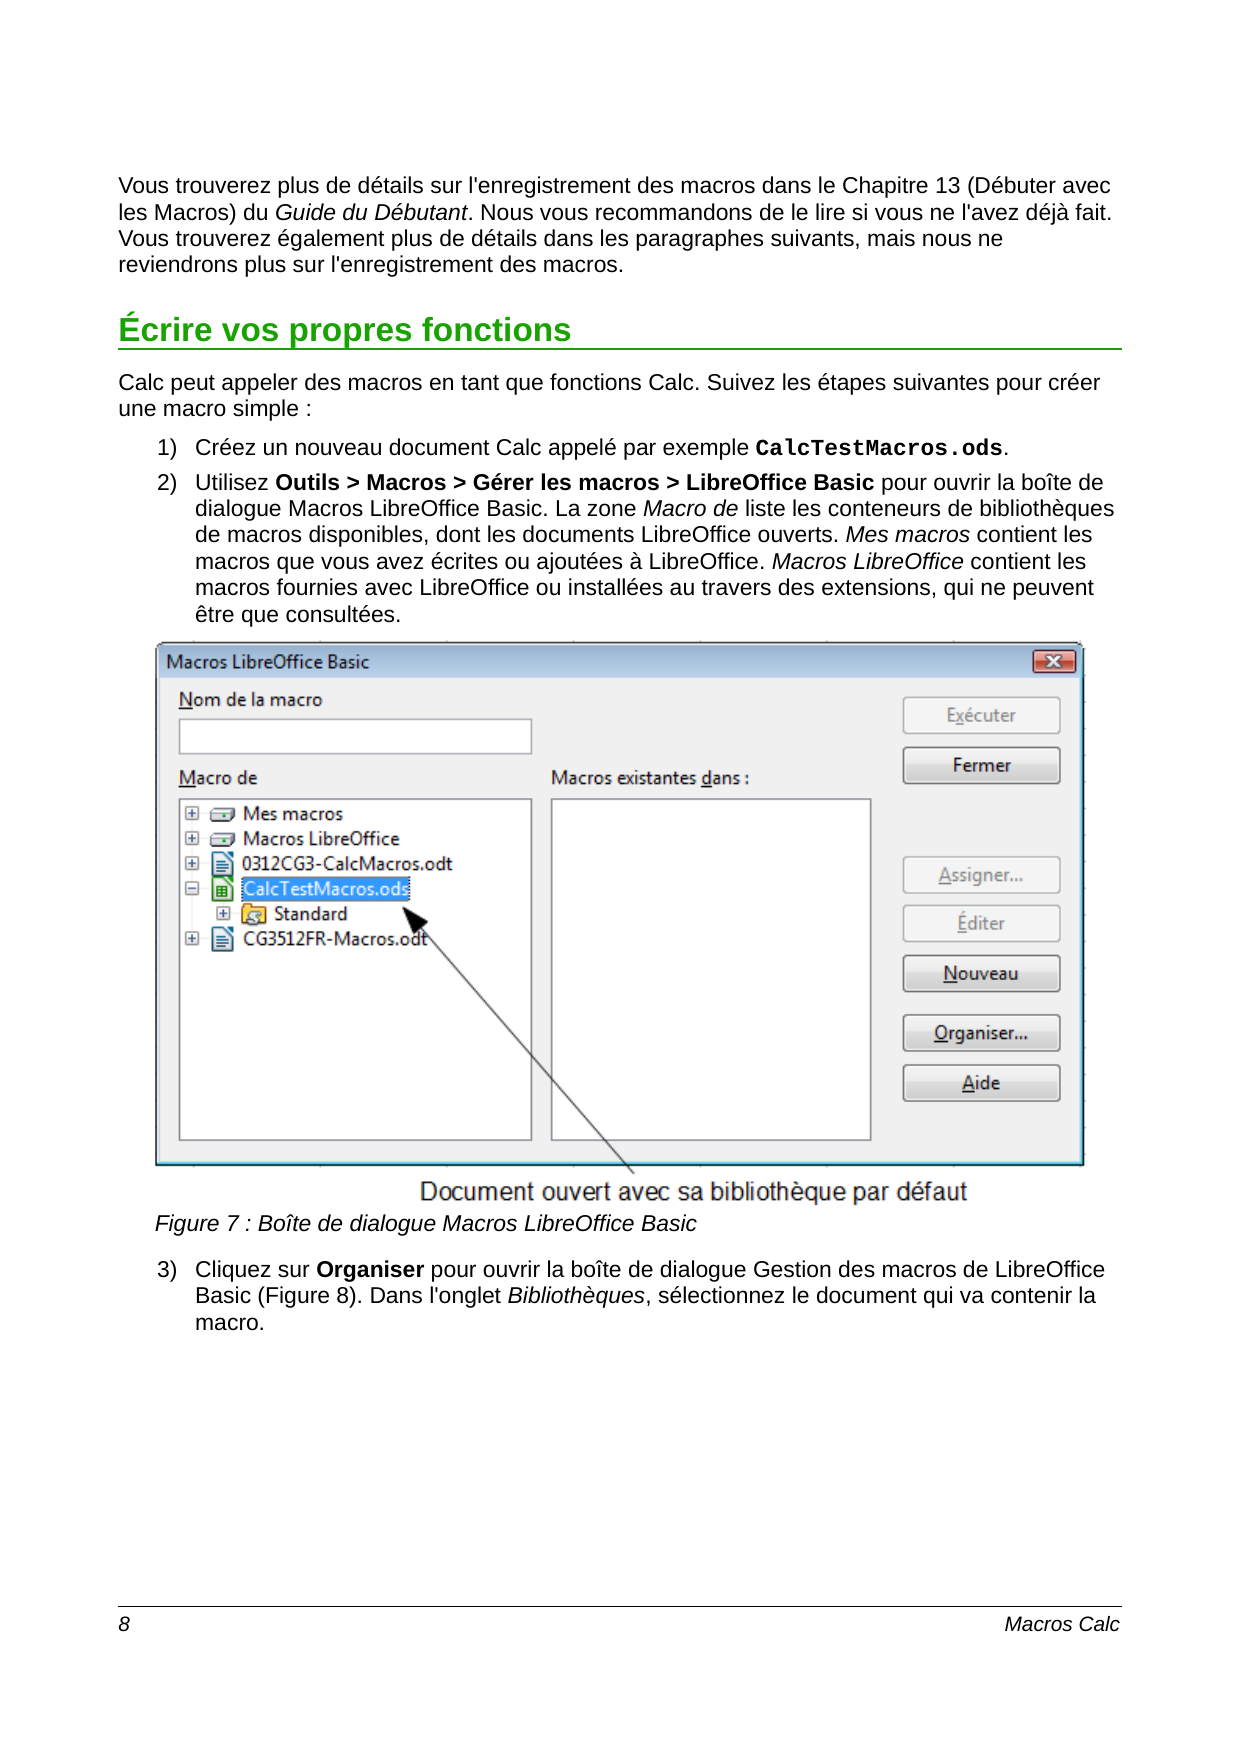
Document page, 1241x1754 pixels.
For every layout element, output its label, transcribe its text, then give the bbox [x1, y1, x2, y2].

list Utilisez Outils > Macros > Gérer les macros > LibreOffice Basic pour ouvrir la boîte de dialogue Macros LibreOffice Basic. La zone Macro de liste les conteneurs de bibliothèques de macros disponibles, dont les documents LibreOffice ouverts. Mes macros contient les macros que vous avez écrites ou ajoutées à LibreOffice. Macros LibreOffice contient les macros fournies avec LibreOffice ou installées au travers des extensions, qui ne peuvent être que consultées. [177, 469, 1122, 627]
list Cliquez sur Organiser pour ouvrir la boîte de dialogue Gestion des macros de LibreOffice Basic (Figure 8). Dans l'onglet Bibliothèques, sélectionnez le document qui va contenir la macro. [177, 1256, 1122, 1335]
list Créez un nouveau document Calc appelé par exemple CalcTestMacros.ods. [177, 434, 1122, 462]
subtitle Écrire vos propres fonctions [118, 309, 1122, 348]
picture [154, 639, 1086, 1210]
text Calc peut appeler des macros en tant que fonctions Calc. Suivez les étapes suivantes pour créer une macro simple : [118, 369, 1122, 422]
text Figure 7 : Boîte de dialogue Macros LibreOffice Basic [154, 1210, 1086, 1236]
text Vous trouverez plus de détails sur l'enregistrement des macros dans le Chapitre 13 (Débuter avec les Macros) du Guide du Débutant. Nous vous recommandons de le lire si vous ne l'avez déjà fait. Vous trouverez également plus de détails dans les paragraphes suivants, mais nous ne reviendrons plus sur l'enregistrement des macros. [118, 172, 1122, 278]
